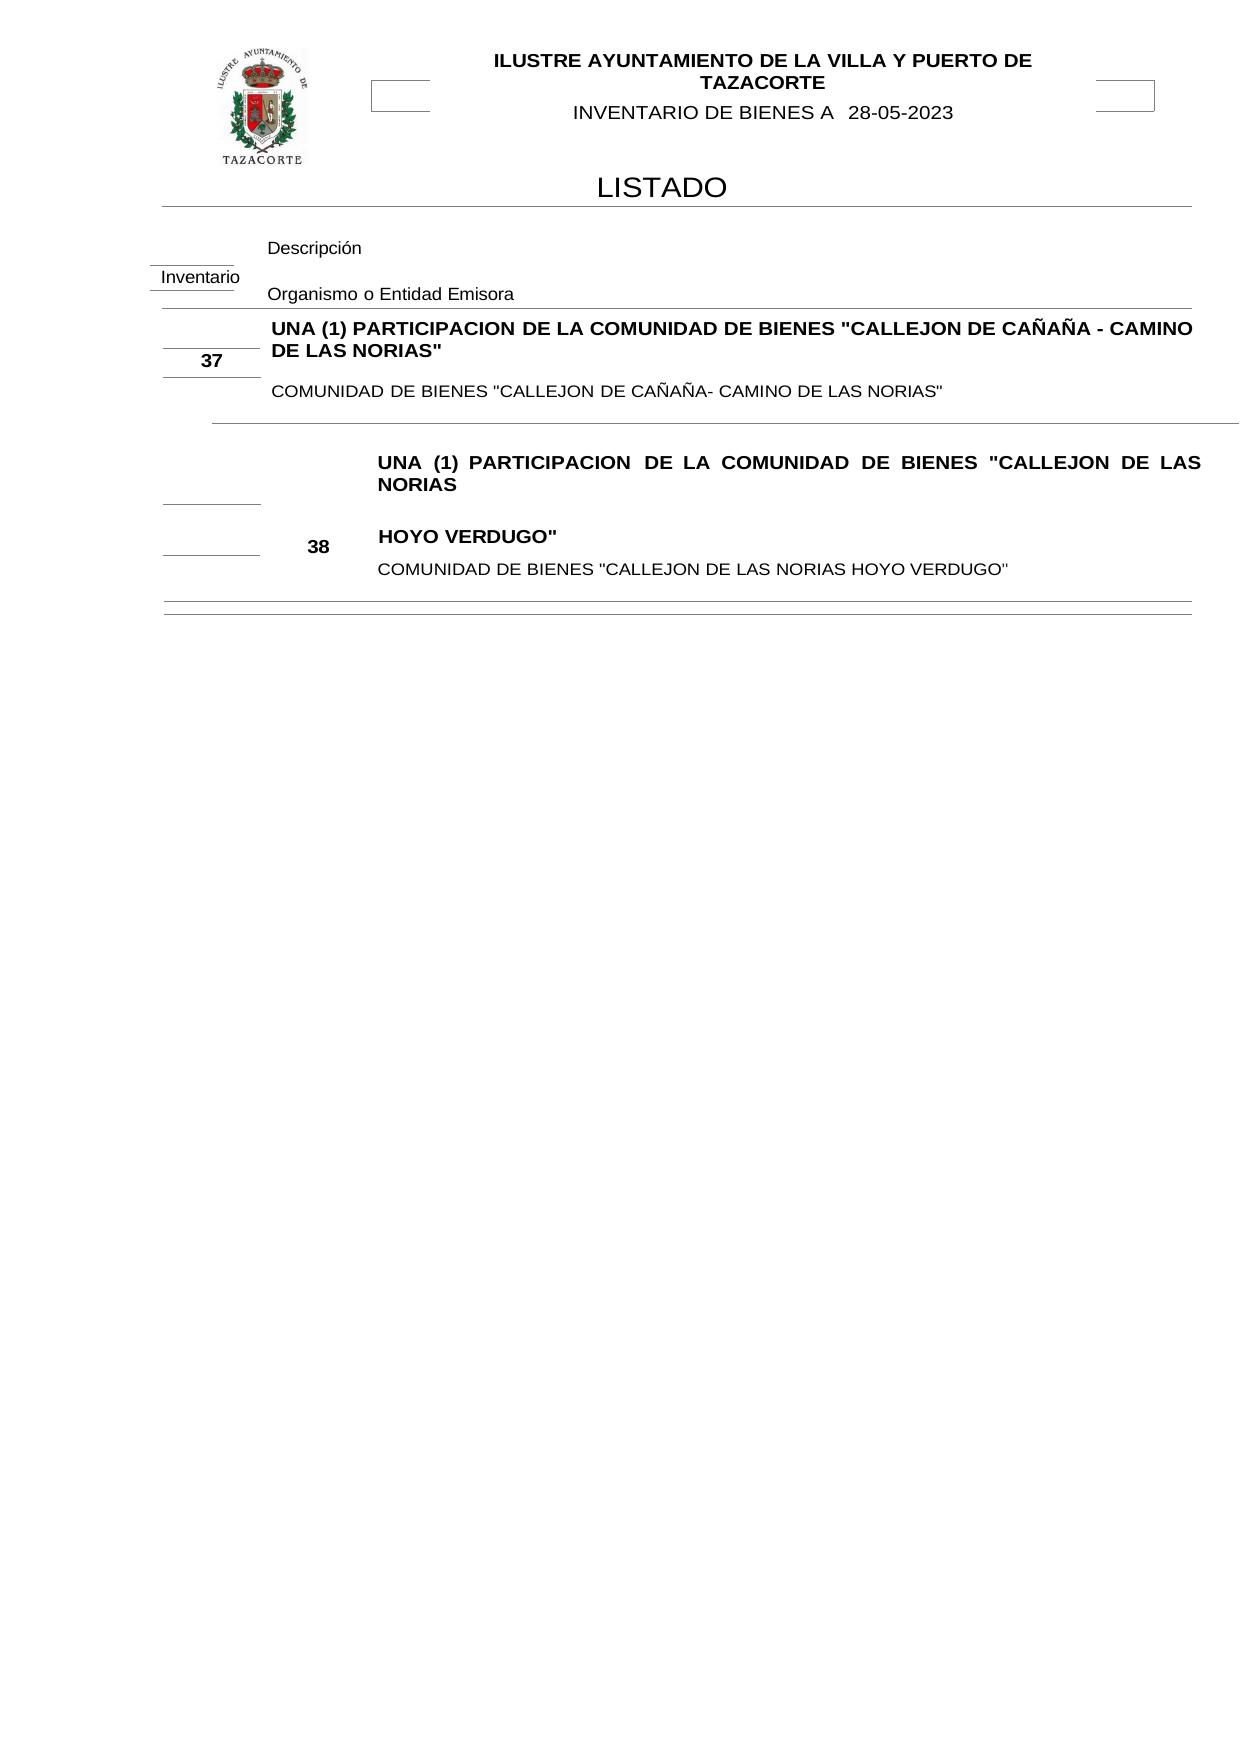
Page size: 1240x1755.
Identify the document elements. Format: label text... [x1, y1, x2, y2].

text Descripción [267, 238, 1204, 258]
text UNA (1) PARTICIPACION DE LA COMUNIDAD DE BIENES "CALLEJON DE CAÑAÑA - CAMINO DE LAS NORIAS" [271, 318, 1204, 362]
text UNA (1) PARTICIPACION DE LA COMUNIDAD DE BIENES "CALLEJON DE LAS NORIAS [377, 452, 1204, 495]
text COMUNIDAD DE BIENES "CALLEJON DE LAS NORIAS HOYO VERDUGO" [377, 559, 1204, 579]
text 38 HOYO VERDUGO" [307, 526, 1204, 557]
text Inventario [161, 267, 247, 287]
text 37 [201, 350, 247, 371]
text COMUNIDAD DE BIENES "CALLEJON DE CAÑAÑA- CAMINO DE LAS NORIAS" [271, 381, 1204, 401]
text Organismo o Entidad Emisora [267, 284, 1204, 304]
